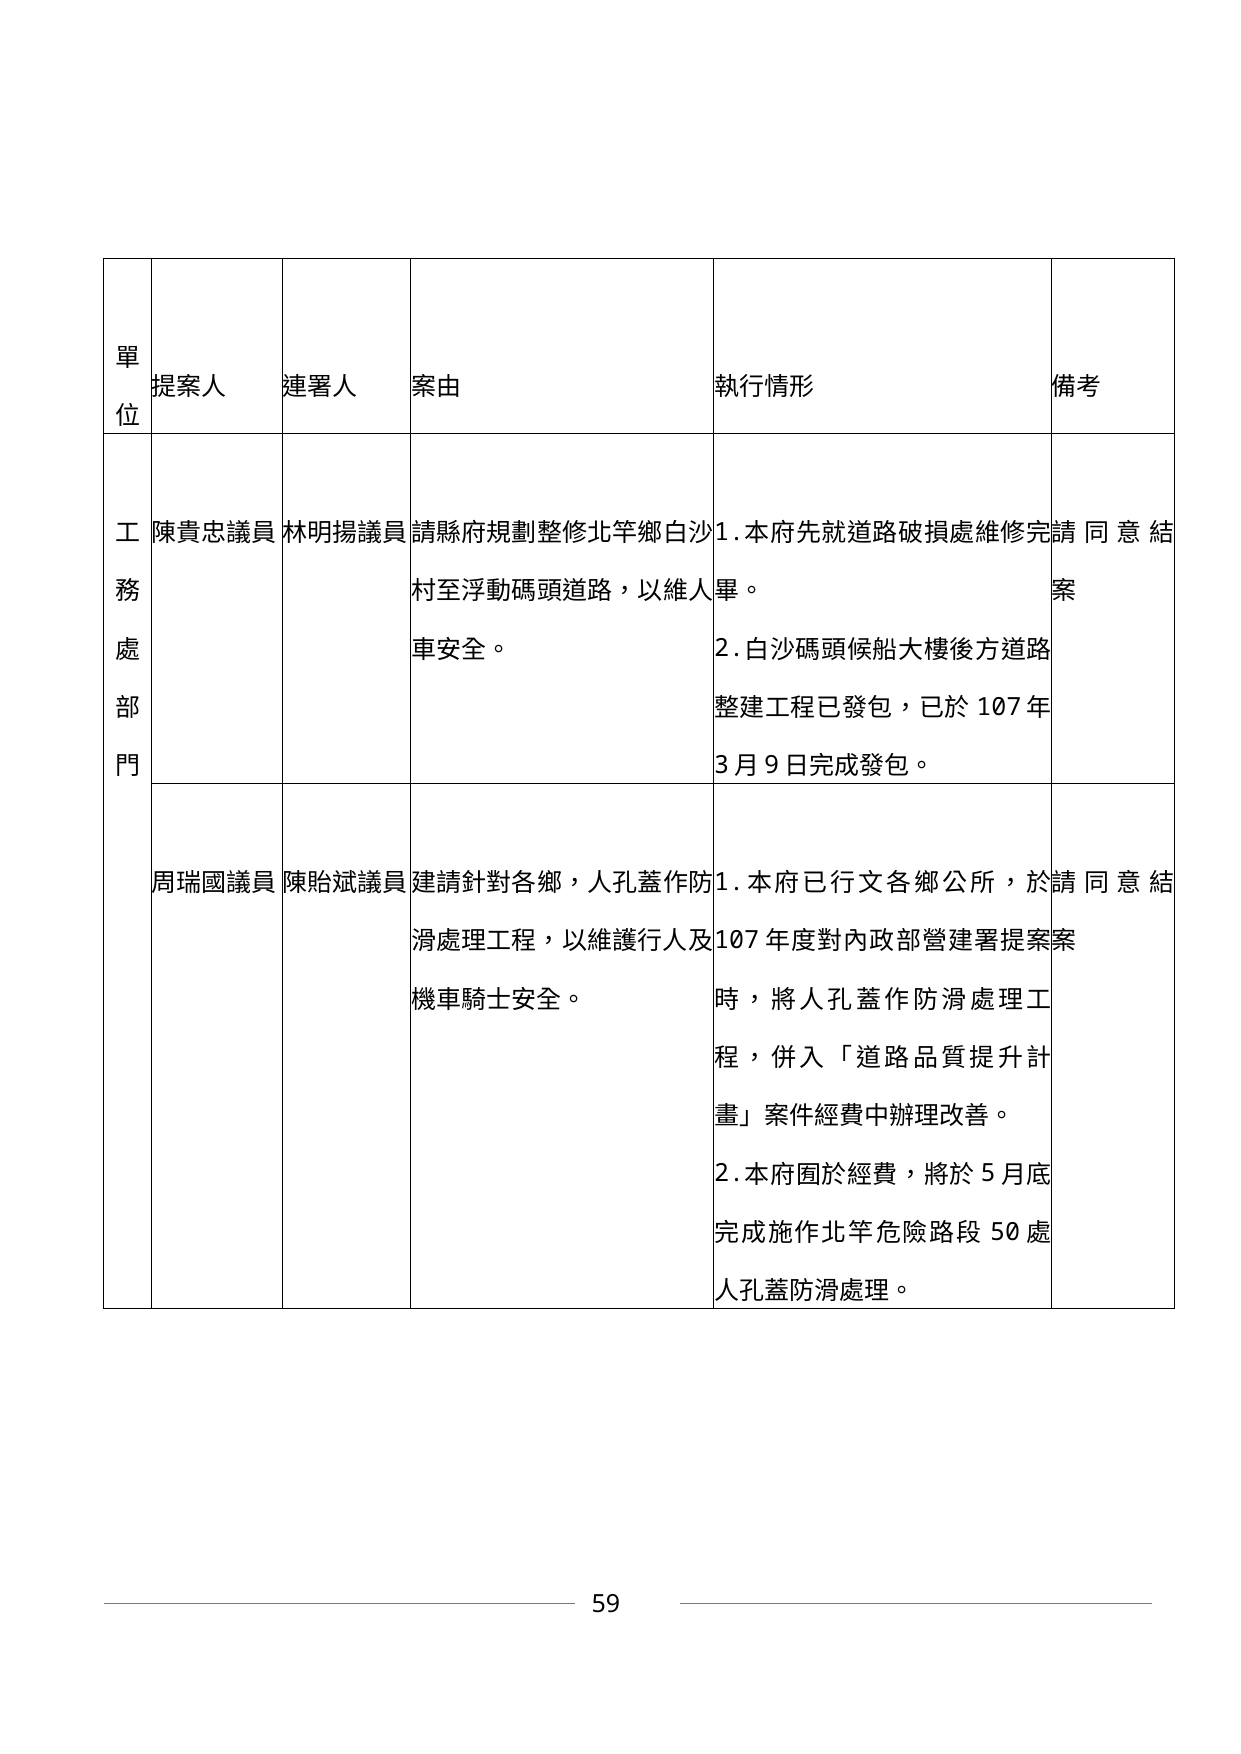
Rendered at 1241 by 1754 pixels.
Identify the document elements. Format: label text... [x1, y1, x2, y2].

table_cell 工務處 部門 [104, 434, 151, 1308]
table_cell 1.本府已行文各鄉公所，於107年度對內政部營建署提案時，將人孔蓋作防滑處理工程，併入「道路品質提升計畫」案件經費中辦理改善。 2.本府囿於經費，將於5月底完成施作北竿危險路段50處人孔蓋防滑處理。 [714, 784, 1051, 1308]
table_cell 單位 [104, 259, 151, 433]
table_cell 周瑞國議員 [152, 784, 282, 1308]
table_cell 1.本府先就道路破損處維修完畢。 2.白沙碼頭候船大樓後方道路整建工程已發包，已於107年3月9日完成發包。 [714, 434, 1051, 783]
table_cell 陳貴忠議員 [152, 434, 282, 783]
table_cell 請同意結案 [1052, 434, 1174, 783]
table_cell 提案人 [152, 259, 282, 433]
table_cell 執行情形 [714, 259, 1051, 433]
table_cell 陳貽斌議員 [283, 784, 410, 1308]
table_cell 備考 [1052, 259, 1174, 433]
table_cell 連署人 [283, 259, 410, 433]
table_cell 林明揚議員 [283, 434, 410, 783]
table_cell 案由 [411, 259, 713, 433]
table_cell 請同意結案 [1052, 784, 1174, 1308]
table_cell 請縣府規劃整修北竿鄉白沙村至浮動碼頭道路，以維人車安全。 [411, 434, 713, 783]
table_cell 建請針對各鄉，人孔蓋作防滑處理工程，以維護行人及機車騎士安全。 [411, 784, 713, 1308]
